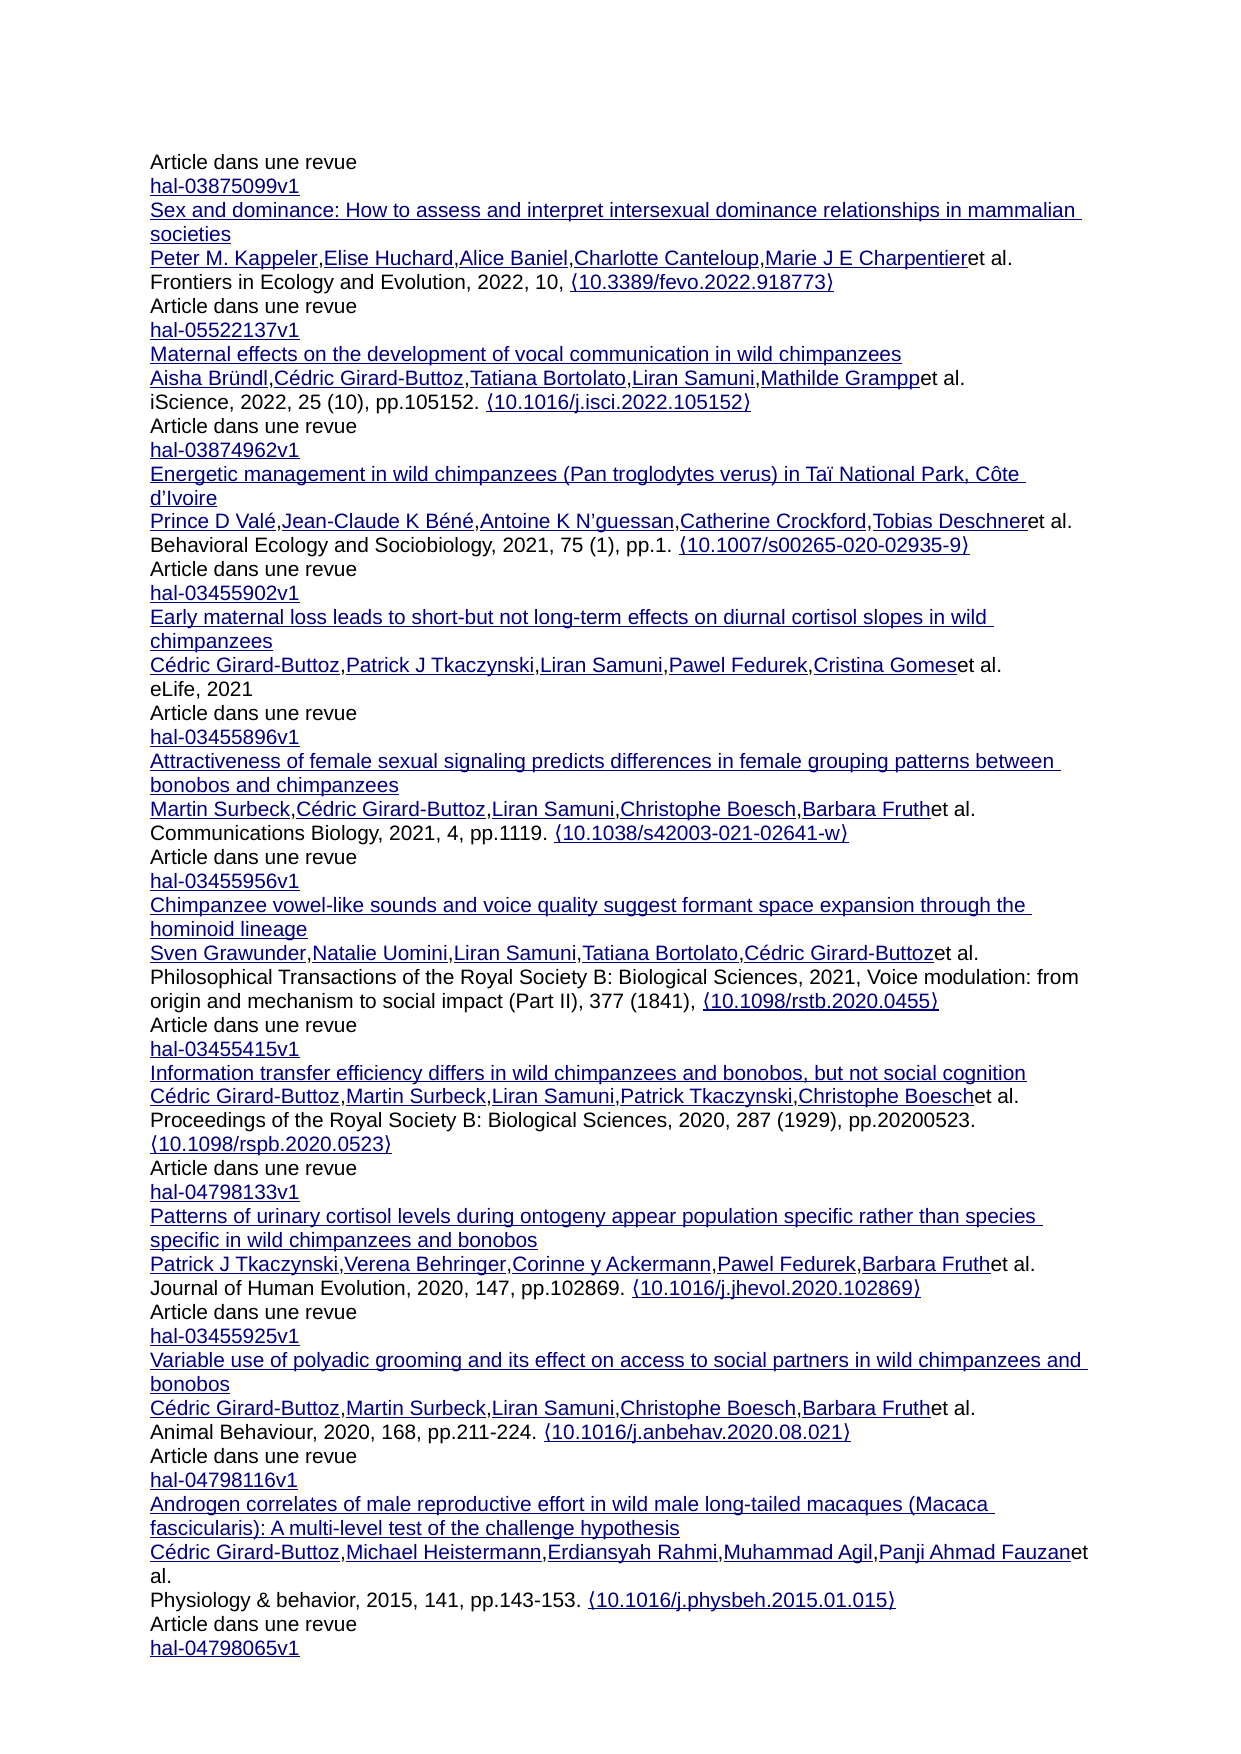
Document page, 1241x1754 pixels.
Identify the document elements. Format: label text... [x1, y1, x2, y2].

table_cell Chimpanzee vowel-like sounds and voice quality suggest formant space expansion through the hominoid lineage Sven Grawunder,Natalie Uomini,Liran Samuni,Tatiana Bortolato,Cédric Girard-Buttozet al. Philosophical Transactions of the Royal Society B: Biological Sciences, 2021, Voice modulation: from origin and mechanism to social impact (Part II), 377 (1841), ⟨10.1098/rstb.2020.0455⟩ Article dans une revue hal-03455415v1 [150, 893, 1090, 1060]
table_cell Maternal effects on the development of vocal communication in wild chimpanzees Aisha Bründl,Cédric Girard-Buttoz,Tatiana Bortolato,Liran Samuni,Mathilde Gramppet al. iScience, 2022, 25 (10), pp.105152. ⟨10.1016/j.isci.2022.105152⟩ Article dans une revue hal-03874962v1 [150, 342, 1090, 461]
table_cell Variable use of polyadic grooming and its effect on access to social partners in wild chimpanzees and bonobos Cédric Girard-Buttoz,Martin Surbeck,Liran Samuni,Christophe Boesch,Barbara Fruthet al. Animal Behaviour, 2020, 168, pp.211-224. ⟨10.1016/j.anbehav.2020.08.021⟩ Article dans une revue hal-04798116v1 [150, 1348, 1090, 1492]
table_cell Sex and dominance: How to assess and interpret intersexual dominance relationships in mammalian societies Peter M. Kappeler,Elise Huchard,Alice Baniel,Charlotte Canteloup,Marie J E Charpentieret al. Frontiers in Ecology and Evolution, 2022, 10, ⟨10.3389/fevo.2022.918773⟩ Article dans une revue hal-05522137v1 [150, 198, 1090, 342]
table_cell Early maternal loss leads to short-but not long-term effects on diurnal cortisol slopes in wild chimpanzees Cédric Girard-Buttoz,Patrick J Tkaczynski,Liran Samuni,Pawel Fedurek,Cristina Gomeset al. eLife, 2021 Article dans une revue hal-03455896v1 [150, 605, 1090, 749]
table_cell Article dans une revue hal-03875099v1 [150, 150, 1090, 198]
table_cell Androgen correlates of male reproductive effort in wild male long-tailed macaques (Macaca fascicularis): A multi-level test of the challenge hypothesis Cédric Girard-Buttoz,Michael Heistermann,Erdiansyah Rahmi,Muhammad Agil,Panji Ahmad Fauzanet al. Physiology & behavior, 2015, 141, pp.143-153. ⟨10.1016/j.physbeh.2015.01.015⟩ Article dans une revue hal-04798065v1 [150, 1492, 1090, 1659]
table_cell Information transfer efficiency differs in wild chimpanzees and bonobos, but not social cognition Cédric Girard-Buttoz,Martin Surbeck,Liran Samuni,Patrick Tkaczynski,Christophe Boeschet al. Proceedings of the Royal Society B: Biological Sciences, 2020, 287 (1929), pp.20200523. ⟨10.1098/rspb.2020.0523⟩ Article dans une revue hal-04798133v1 [150, 1060, 1090, 1204]
table_cell Patterns of urinary cortisol levels during ontogeny appear population specific rather than species specific in wild chimpanzees and bonobos Patrick J Tkaczynski,Verena Behringer,Corinne y Ackermann,Pawel Fedurek,Barbara Fruthet al. Journal of Human Evolution, 2020, 147, pp.102869. ⟨10.1016/j.jhevol.2020.102869⟩ Article dans une revue hal-03455925v1 [150, 1204, 1090, 1348]
table_cell Energetic management in wild chimpanzees (Pan troglodytes verus) in Taï National Park, Côte d’Ivoire Prince D Valé,Jean-Claude K Béné,Antoine K N’guessan,Catherine Crockford,Tobias Deschneret al. Behavioral Ecology and Sociobiology, 2021, 75 (1), pp.1. ⟨10.1007/s00265-020-02935-9⟩ Article dans une revue hal-03455902v1 [150, 461, 1090, 605]
table_cell Attractiveness of female sexual signaling predicts differences in female grouping patterns between bonobos and chimpanzees Martin Surbeck,Cédric Girard-Buttoz,Liran Samuni,Christophe Boesch,Barbara Fruthet al. Communications Biology, 2021, 4, pp.1119. ⟨10.1038/s42003-021-02641-w⟩ Article dans une revue hal-03455956v1 [150, 749, 1090, 893]
